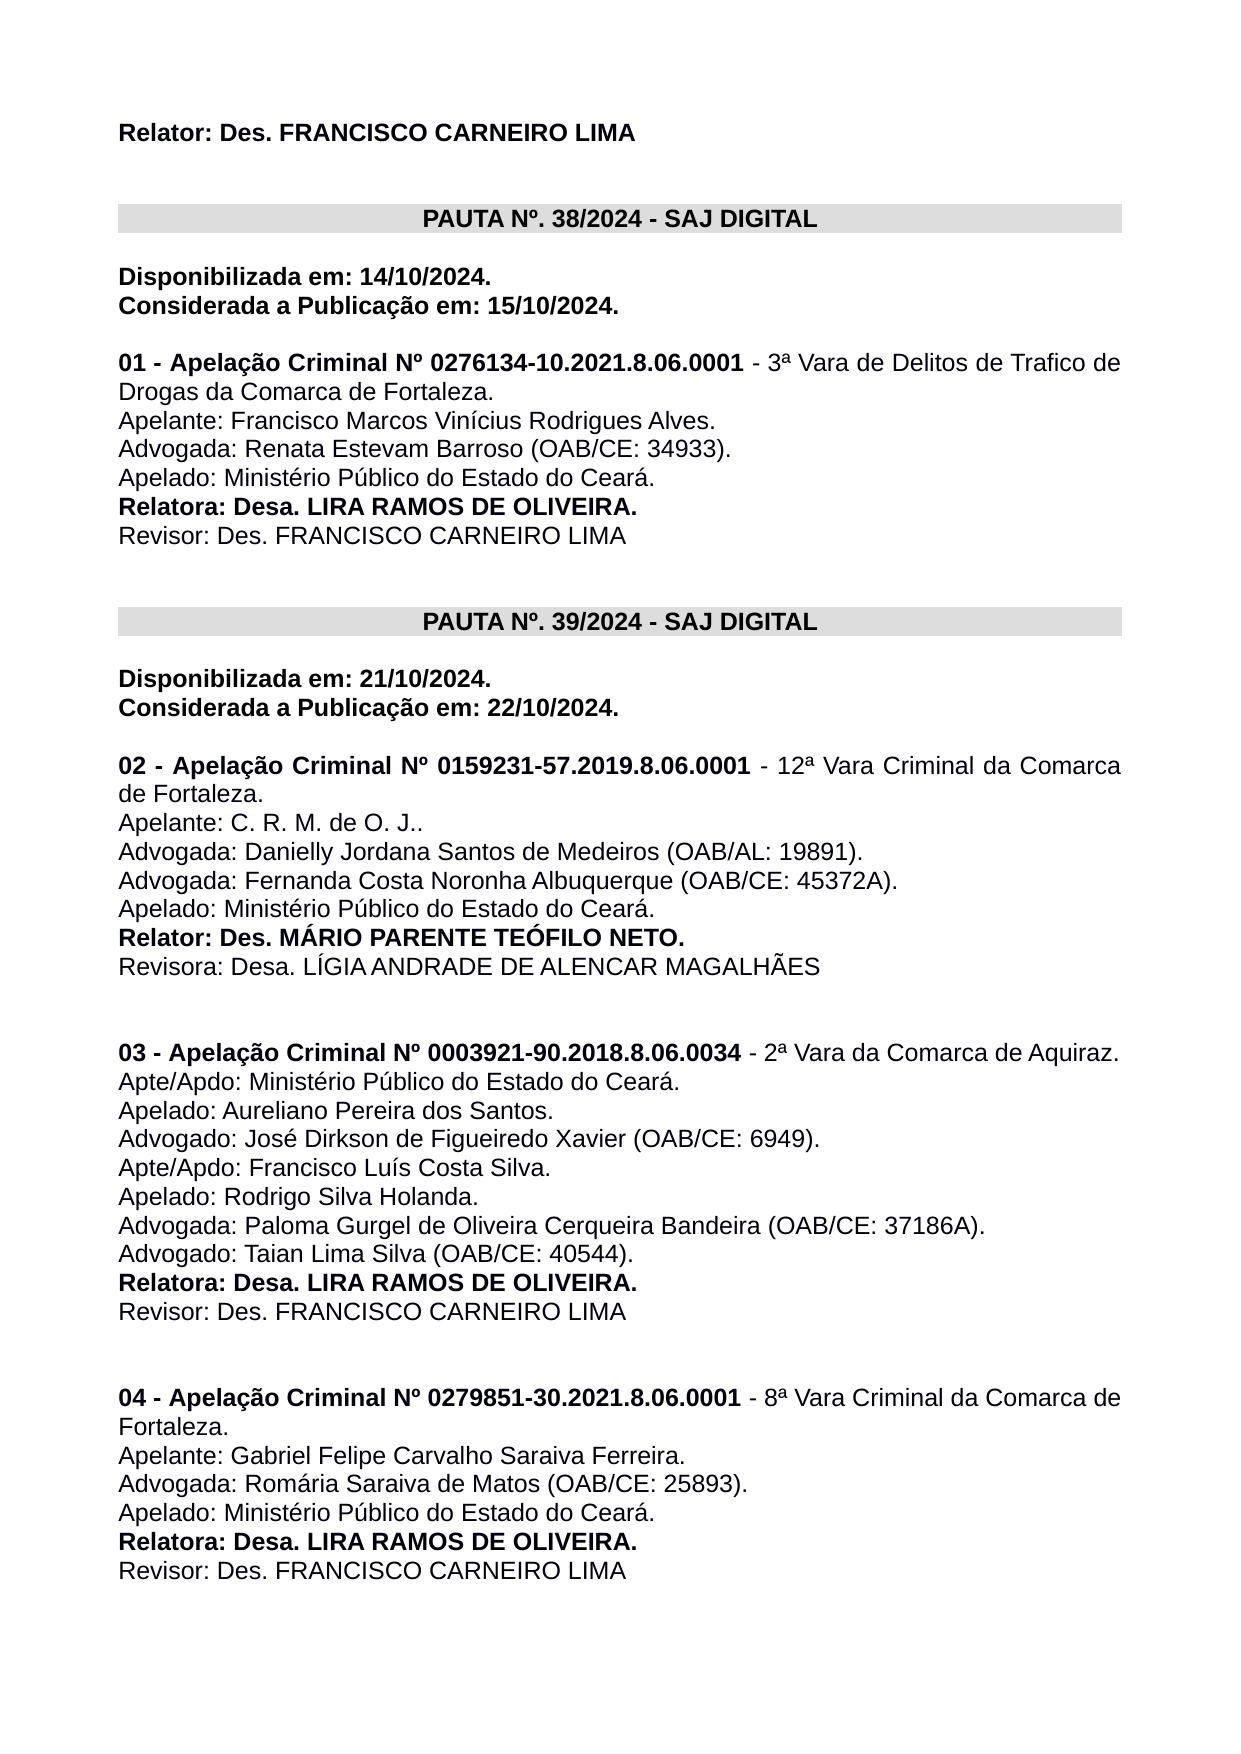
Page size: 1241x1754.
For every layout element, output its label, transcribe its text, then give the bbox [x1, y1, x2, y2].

text Apelado: Ministério Público do Estado do Ceará. [118, 1498, 1122, 1527]
text Revisor: Des. FRANCISCO CARNEIRO LIMA [118, 1297, 1122, 1326]
text Apelado: Ministério Público do Estado do Ceará. [118, 894, 1122, 923]
text 04 - Apelação Criminal Nº 0279851-30.2021.8.06.0001 - 8ª Vara Criminal da Comarca de Fortaleza. [118, 1383, 1122, 1441]
text Apelante: Gabriel Felipe Carvalho Saraiva Ferreira. [118, 1441, 1122, 1469]
text Revisor: Des. FRANCISCO CARNEIRO LIMA [118, 521, 1122, 549]
text Advogada: Fernanda Costa Noronha Albuquerque (OAB/CE: 45372A). [118, 866, 1122, 894]
text Apelado: Aureliano Pereira dos Santos. [118, 1096, 1122, 1124]
text Apte/Apdo: Ministério Público do Estado do Ceará. [118, 1067, 1122, 1096]
text 02 - Apelação Criminal Nº 0159231-57.2019.8.06.0001 - 12ª Vara Criminal da Comarca de Fortaleza. [118, 751, 1122, 808]
text Disponibilizada em: 21/10/2024. [118, 664, 1122, 693]
text Apelante: C. R. M. de O. J.. [118, 808, 1122, 837]
text Relator: Des. MÁRIO PARENTE TEÓFILO NETO. [118, 923, 1122, 952]
text PAUTA Nº. 39/2024 - SAJ DIGITAL [118, 607, 1122, 636]
text Advogado: Taian Lima Silva (OAB/CE: 40544). [118, 1239, 1122, 1268]
text Advogada: Romária Saraiva de Matos (OAB/CE: 25893). [118, 1469, 1122, 1498]
text Revisor: Des. FRANCISCO CARNEIRO LIMA [118, 1556, 1122, 1584]
text Apelado: Ministério Público do Estado do Ceará. [118, 463, 1122, 492]
text Considerada a Publicação em: 15/10/2024. [118, 291, 1122, 319]
text PAUTA Nº. 38/2024 - SAJ DIGITAL [118, 204, 1122, 233]
text Considerada a Publicação em: 22/10/2024. [118, 693, 1122, 722]
text Apelado: Rodrigo Silva Holanda. [118, 1182, 1122, 1211]
text Relatora: Desa. LIRA RAMOS DE OLIVEIRA. [118, 492, 1122, 521]
text Revisora: Desa. LÍGIA ANDRADE DE ALENCAR MAGALHÃES [118, 952, 1122, 981]
text 03 - Apelação Criminal Nº 0003921-90.2018.8.06.0034 - 2ª Vara da Comarca de Aquiraz. [118, 1038, 1122, 1067]
text 01 - Apelação Criminal Nº 0276134-10.2021.8.06.0001 - 3ª Vara de Delitos de Trafico de Drogas da Comarca de Fortaleza. [118, 348, 1122, 406]
text Advogada: Renata Estevam Barroso (OAB/CE: 34933). [118, 434, 1122, 463]
text Advogada: Paloma Gurgel de Oliveira Cerqueira Bandeira (OAB/CE: 37186A). [118, 1211, 1122, 1239]
text Relatora: Desa. LIRA RAMOS DE OLIVEIRA. [118, 1527, 1122, 1556]
text Advogado: José Dirkson de Figueiredo Xavier (OAB/CE: 6949). [118, 1124, 1122, 1153]
text Apte/Apdo: Francisco Luís Costa Silva. [118, 1153, 1122, 1182]
text Advogada: Danielly Jordana Santos de Medeiros (OAB/AL: 19891). [118, 837, 1122, 866]
text Disponibilizada em: 14/10/2024. [118, 262, 1122, 291]
text Apelante: Francisco Marcos Vinícius Rodrigues Alves. [118, 406, 1122, 434]
text Relatora: Desa. LIRA RAMOS DE OLIVEIRA. [118, 1268, 1122, 1297]
text Relator: Des. FRANCISCO CARNEIRO LIMA [118, 118, 1122, 147]
